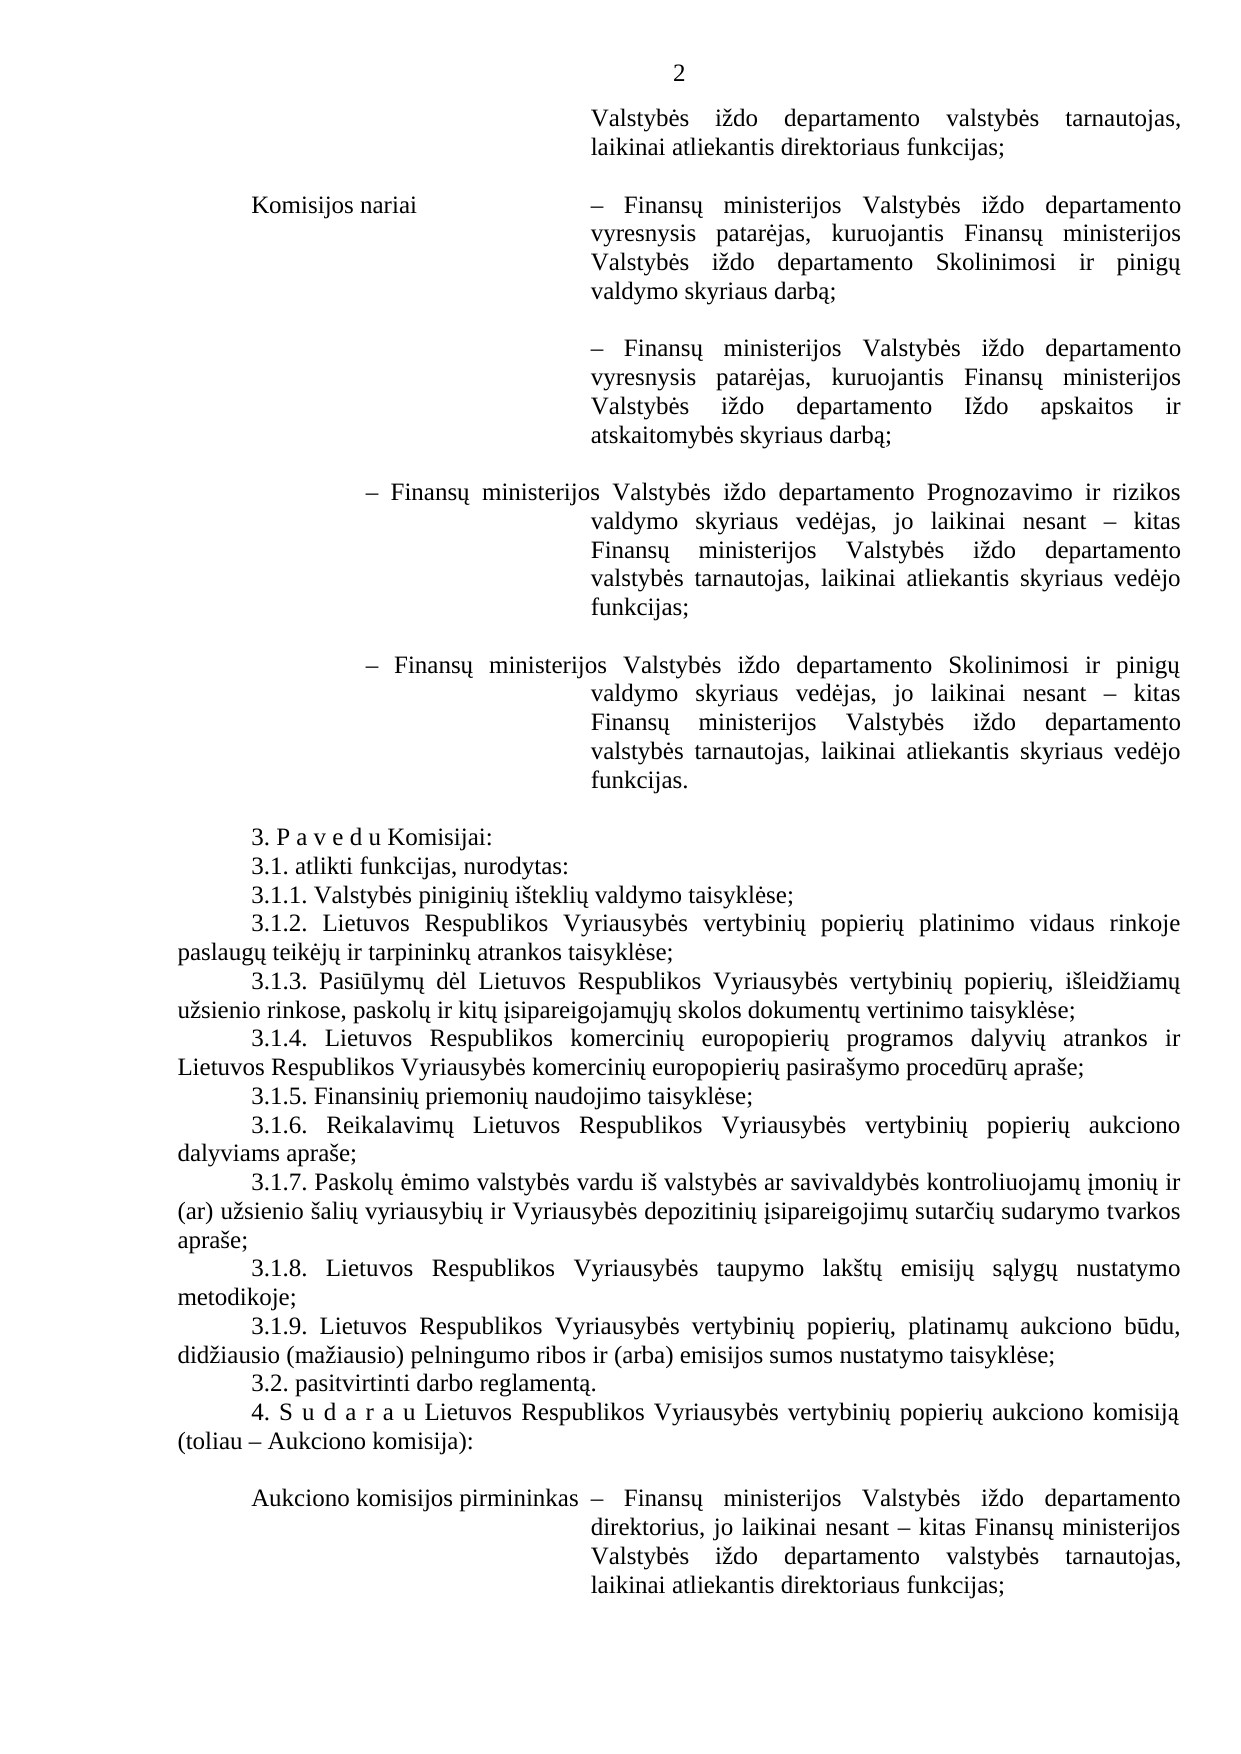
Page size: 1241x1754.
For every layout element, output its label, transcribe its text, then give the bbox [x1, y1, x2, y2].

text 3.1. atlikti funkcijas, nurodytas: [177, 851, 1181, 880]
text – Finansų ministerijos Valstybės iždo departamento vyresnysis patarėjas, kuruojantis Finansų ministerijos Valstybės iždo departamento Iždo apskaitos ir atskaitomybės skyriaus darbą; [591, 333, 1181, 448]
text 3.1.9. Lietuvos Respublikos Vyriausybės vertybinių popierių, platinamų aukciono būdu, didžiausio (mažiausio) pelningumo ribos ir (arba) emisijos sumos nustatymo taisyklėse; [177, 1311, 1181, 1368]
text Komisijos nariai – Finansų ministerijos Valstybės iždo departamento vyresnysis patarėjas, kuruojantis Finansų ministerijos Valstybės iždo departamento Skolinimosi ir pinigų valdymo skyriaus darbą; [251, 190, 1181, 305]
text – Finansų ministerijos Valstybės iždo departamento Prognozavimo ir rizikos valdymo skyriaus vedėjas, jo laikinai nesant – kitas Finansų ministerijos Valstybės iždo departamento valstybės tarnautojas, laikinai atliekantis skyriaus vedėjo funkcijas; [366, 477, 1181, 621]
text Aukciono komisijos pirmininkas – Finansų ministerijos Valstybės iždo departamento direktorius, jo laikinai nesant – kitas Finansų ministerijos Valstybės iždo departamento valstybės tarnautojas, laikinai atliekantis direktoriaus funkcijas; [251, 1483, 1181, 1598]
text 3.1.8. Lietuvos Respublikos Vyriausybės taupymo lakštų emisijų sąlygų nustatymo metodikoje; [177, 1253, 1181, 1311]
text 4. S u d a r a u Lietuvos Respublikos Vyriausybės vertybinių popierių aukciono komisiją (toliau – Aukciono komisija): [177, 1397, 1181, 1455]
text 3. P a v e d u Komisijai: [177, 822, 1181, 851]
text 3.1.5. Finansinių priemonių naudojimo taisyklėse; [177, 1081, 1181, 1110]
text – Finansų ministerijos Valstybės iždo departamento Skolinimosi ir pinigų valdymo skyriaus vedėjas, jo laikinai nesant – kitas Finansų ministerijos Valstybės iždo departamento valstybės tarnautojas, laikinai atliekantis skyriaus vedėjo funkcijas. [366, 650, 1181, 793]
text 3.1.2. Lietuvos Respublikos Vyriausybės vertybinių popierių platinimo vidaus rinkoje paslaugų teikėjų ir tarpininkų atrankos taisyklėse; [177, 908, 1181, 966]
text 3.1.3. Pasiūlymų dėl Lietuvos Respublikos Vyriausybės vertybinių popierių, išleidžiamų užsienio rinkose, paskolų ir kitų įsipareigojamųjų skolos dokumentų vertinimo taisyklėse; [177, 966, 1181, 1023]
text 3.1.4. Lietuvos Respublikos komercinių europopierių programos dalyvių atrankos ir Lietuvos Respublikos Vyriausybės komercinių europopierių pasirašymo procedūrų apraše; [177, 1023, 1181, 1081]
text 3.2. pasitvirtinti darbo reglamentą. [177, 1368, 1181, 1397]
text Valstybės iždo departamento valstybės tarnautojas, laikinai atliekantis direktoriaus funkcijas; [251, 103, 1181, 161]
text 3.1.6. Reikalavimų Lietuvos Respublikos Vyriausybės vertybinių popierių aukciono dalyviams apraše; [177, 1110, 1181, 1167]
text 3.1.1. Valstybės piniginių išteklių valdymo taisyklėse; [177, 880, 1181, 908]
text 3.1.7. Paskolų ėmimo valstybės vardu iš valstybės ar savivaldybės kontroliuojamų įmonių ir (ar) užsienio šalių vyriausybių ir Vyriausybės depozitinių įsipareigojimų sutarčių sudarymo tvarkos apraše; [177, 1167, 1181, 1253]
